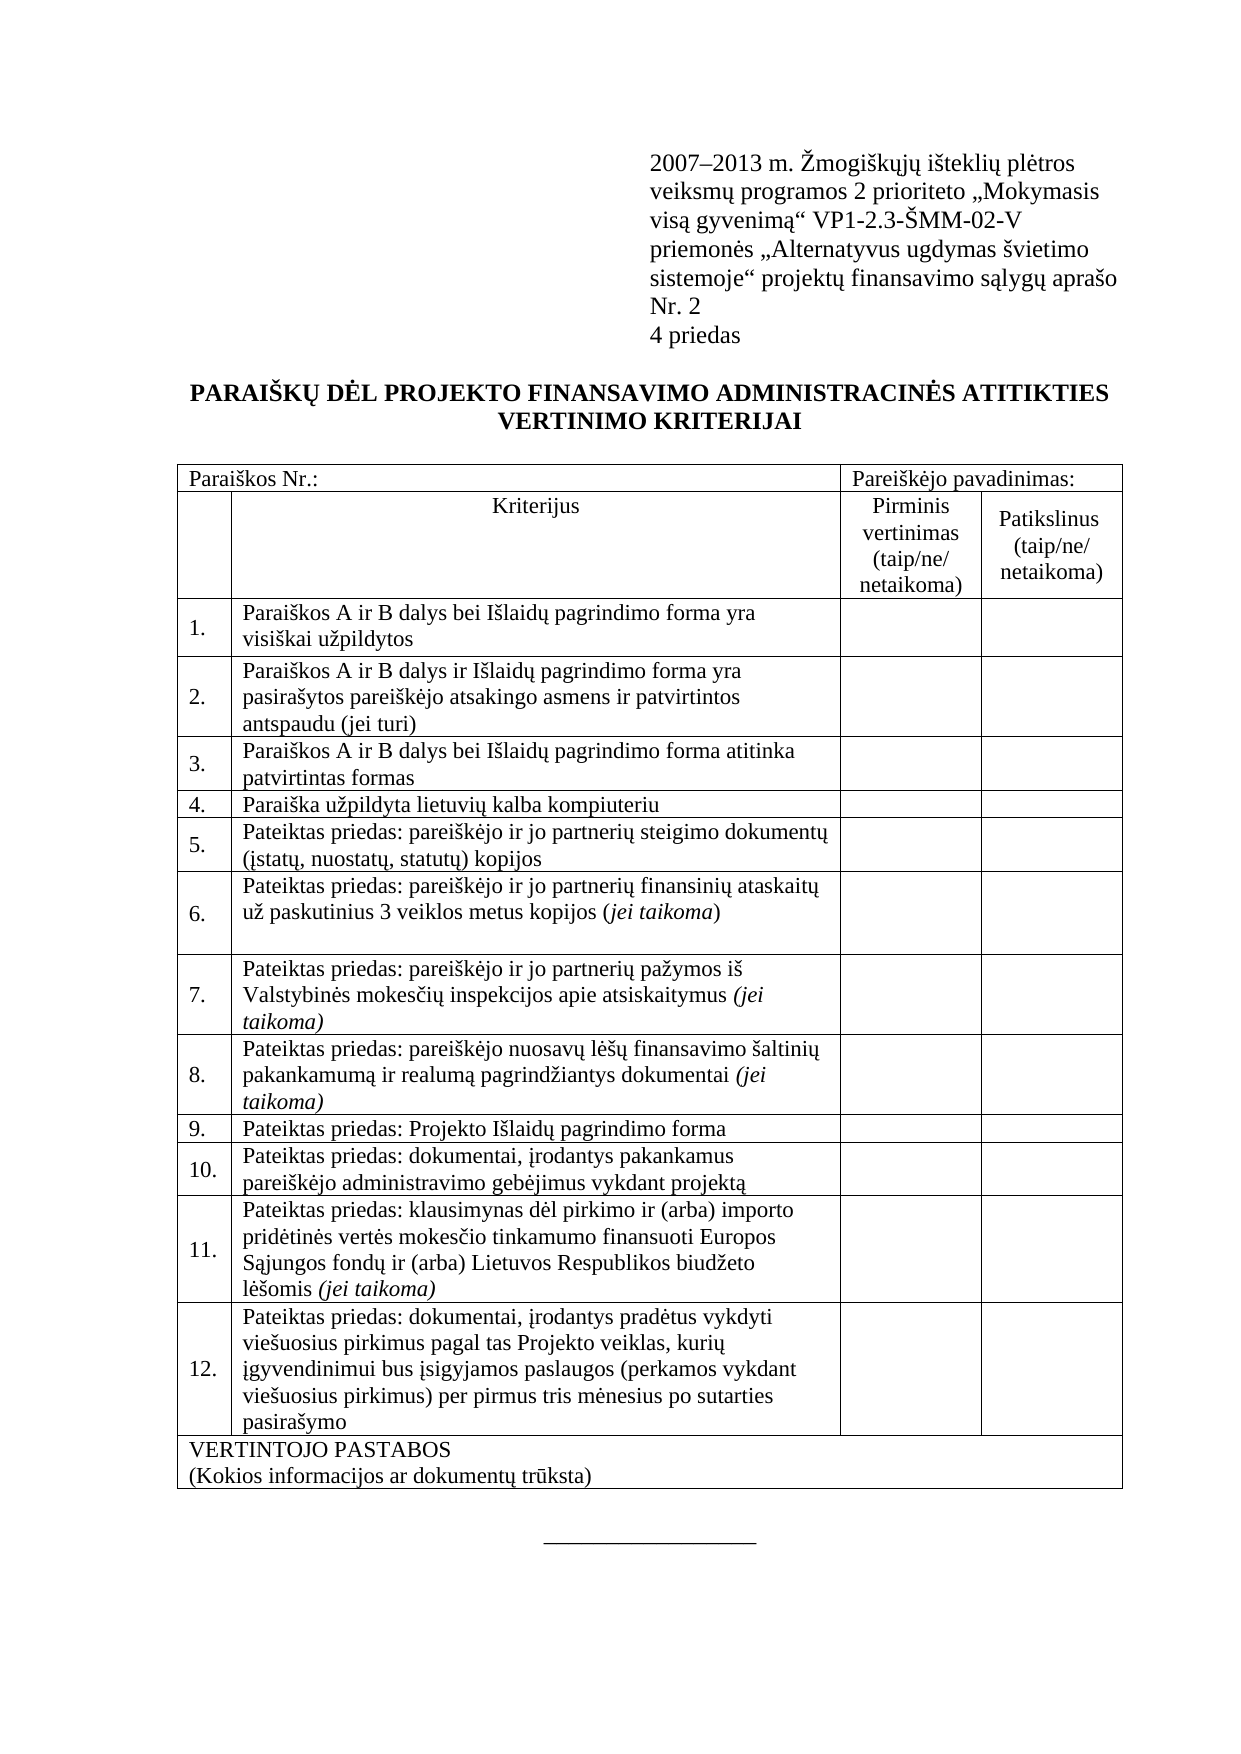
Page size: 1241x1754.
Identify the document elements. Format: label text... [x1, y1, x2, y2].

table_cell Pateiktas priedas: dokumentai, įrodantys pradėtus vykdyti viešuosius pirkimus pagal tas Projekto veiklas, kurių įgyvendinimui bus įsigyjamos paslaugos (perkamos vykdant viešuosius pirkimus) per pirmus tris mėnesius po sutarties pasirašymo [232, 1303, 840, 1434]
table_cell [982, 872, 1122, 954]
table_cell Pateiktas priedas: klausimynas dėl pirkimo ir (arba) importo pridėtinės vertės mokesčio tinkamumo finansuoti Europos Sąjungos fondų ir (arba) Lietuvos Respublikos biudžeto lėšomis (jei taikoma) [232, 1196, 840, 1302]
table_cell 7. [178, 955, 231, 1034]
table_cell [982, 818, 1122, 871]
table_cell VERTINTOJO PASTABOS (Kokios informacijos ar dokumentų trūksta) [178, 1436, 1122, 1488]
table_cell [841, 657, 981, 736]
table_cell [841, 1303, 981, 1434]
table_cell [841, 818, 981, 871]
table_cell 10. [178, 1143, 231, 1195]
table_header Paraiškos Nr.: [178, 465, 840, 491]
table_cell Patikslinus (taip/ne/ netaikoma) [982, 492, 1122, 598]
table_cell 6. [178, 872, 231, 954]
table_cell [841, 1143, 981, 1195]
table_cell [841, 791, 981, 817]
table_cell 5. [178, 818, 231, 871]
table_cell Pateiktas priedas: dokumentai, įrodantys pakankamus pareiškėjo administravimo gebėjimus vykdant projektą [232, 1143, 840, 1195]
table_cell [982, 737, 1122, 790]
table_cell [841, 737, 981, 790]
text PARAIŠKŲ DĖL PROJEKTO FINANSAVIMO ADMINISTRACINĖS ATITIKTIES VERTINIMO KRITERIJAI [177, 378, 1122, 435]
table_cell 12. [178, 1303, 231, 1434]
table_cell [841, 1035, 981, 1114]
table_cell 9. [178, 1115, 231, 1142]
table_cell 1. [178, 599, 231, 656]
table_cell Pateiktas priedas: pareiškėjo ir jo partnerių pažymos iš Valstybinės mokesčių inspekcijos apie atsiskaitymus (jei taikoma) [232, 955, 840, 1034]
table_cell [841, 1196, 981, 1302]
table_cell [841, 1115, 981, 1142]
table_cell [982, 1196, 1122, 1302]
table_cell [982, 1115, 1122, 1142]
table_cell [841, 872, 981, 954]
table_header Pareiškėjo pavadinimas: [841, 465, 1122, 491]
table_cell Kriterijus [232, 492, 840, 598]
table_cell Pateiktas priedas: pareiškėjo nuosavų lėšų finansavimo šaltinių pakankamumą ir realumą pagrindžiantys dokumentai (jei taikoma) [232, 1035, 840, 1114]
table_cell 2. [178, 657, 231, 736]
table_cell 4. [178, 791, 231, 817]
table_cell [982, 599, 1122, 656]
text _________________ [177, 1518, 1122, 1547]
table_cell Pateiktas priedas: pareiškėjo ir jo partnerių steigimo dokumentų (įstatų, nuostatų, statutų) kopijos [232, 818, 840, 871]
table_cell [982, 1143, 1122, 1195]
table_cell [841, 599, 981, 656]
table_cell 8. [178, 1035, 231, 1114]
table_cell 3. [178, 737, 231, 790]
text 4 priedas [649, 320, 1122, 349]
table_cell 11. [178, 1196, 231, 1302]
table_cell Pateiktas priedas: pareiškėjo ir jo partnerių finansinių ataskaitų už paskutinius 3 veiklos metus kopijos (jei taikoma) [232, 872, 840, 954]
table_cell [841, 955, 981, 1034]
table_cell [982, 1303, 1122, 1434]
table_cell [982, 955, 1122, 1034]
table_cell [982, 791, 1122, 817]
text 2007–2013 m. Žmogiškųjų išteklių plėtros veiksmų programos 2 prioriteto „Mokymasis visą gyvenimą“ VP1-2.3-ŠMM-02-V priemonės „Alternatyvus ugdymas švietimo sistemoje“ projektų finansavimo sąlygų aprašo Nr. 2 [649, 148, 1122, 320]
table_cell Paraiškos A ir B dalys bei Išlaidų pagrindimo forma yra visiškai užpildytos [232, 599, 840, 656]
table_cell Pirminis vertinimas (taip/ne/ netaikoma) [841, 492, 981, 598]
table_cell Paraiška užpildyta lietuvių kalba kompiuteriu [232, 791, 840, 817]
table_cell Paraiškos A ir B dalys ir Išlaidų pagrindimo forma yra pasirašytos pareiškėjo atsakingo asmens ir patvirtintos antspaudu (jei turi) [232, 657, 840, 736]
table_cell [982, 657, 1122, 736]
table_cell [982, 1035, 1122, 1114]
table_cell Pateiktas priedas: Projekto Išlaidų pagrindimo forma [232, 1115, 840, 1142]
table_cell Paraiškos A ir B dalys bei Išlaidų pagrindimo forma atitinka patvirtintas formas [232, 737, 840, 790]
table_cell [178, 492, 231, 598]
